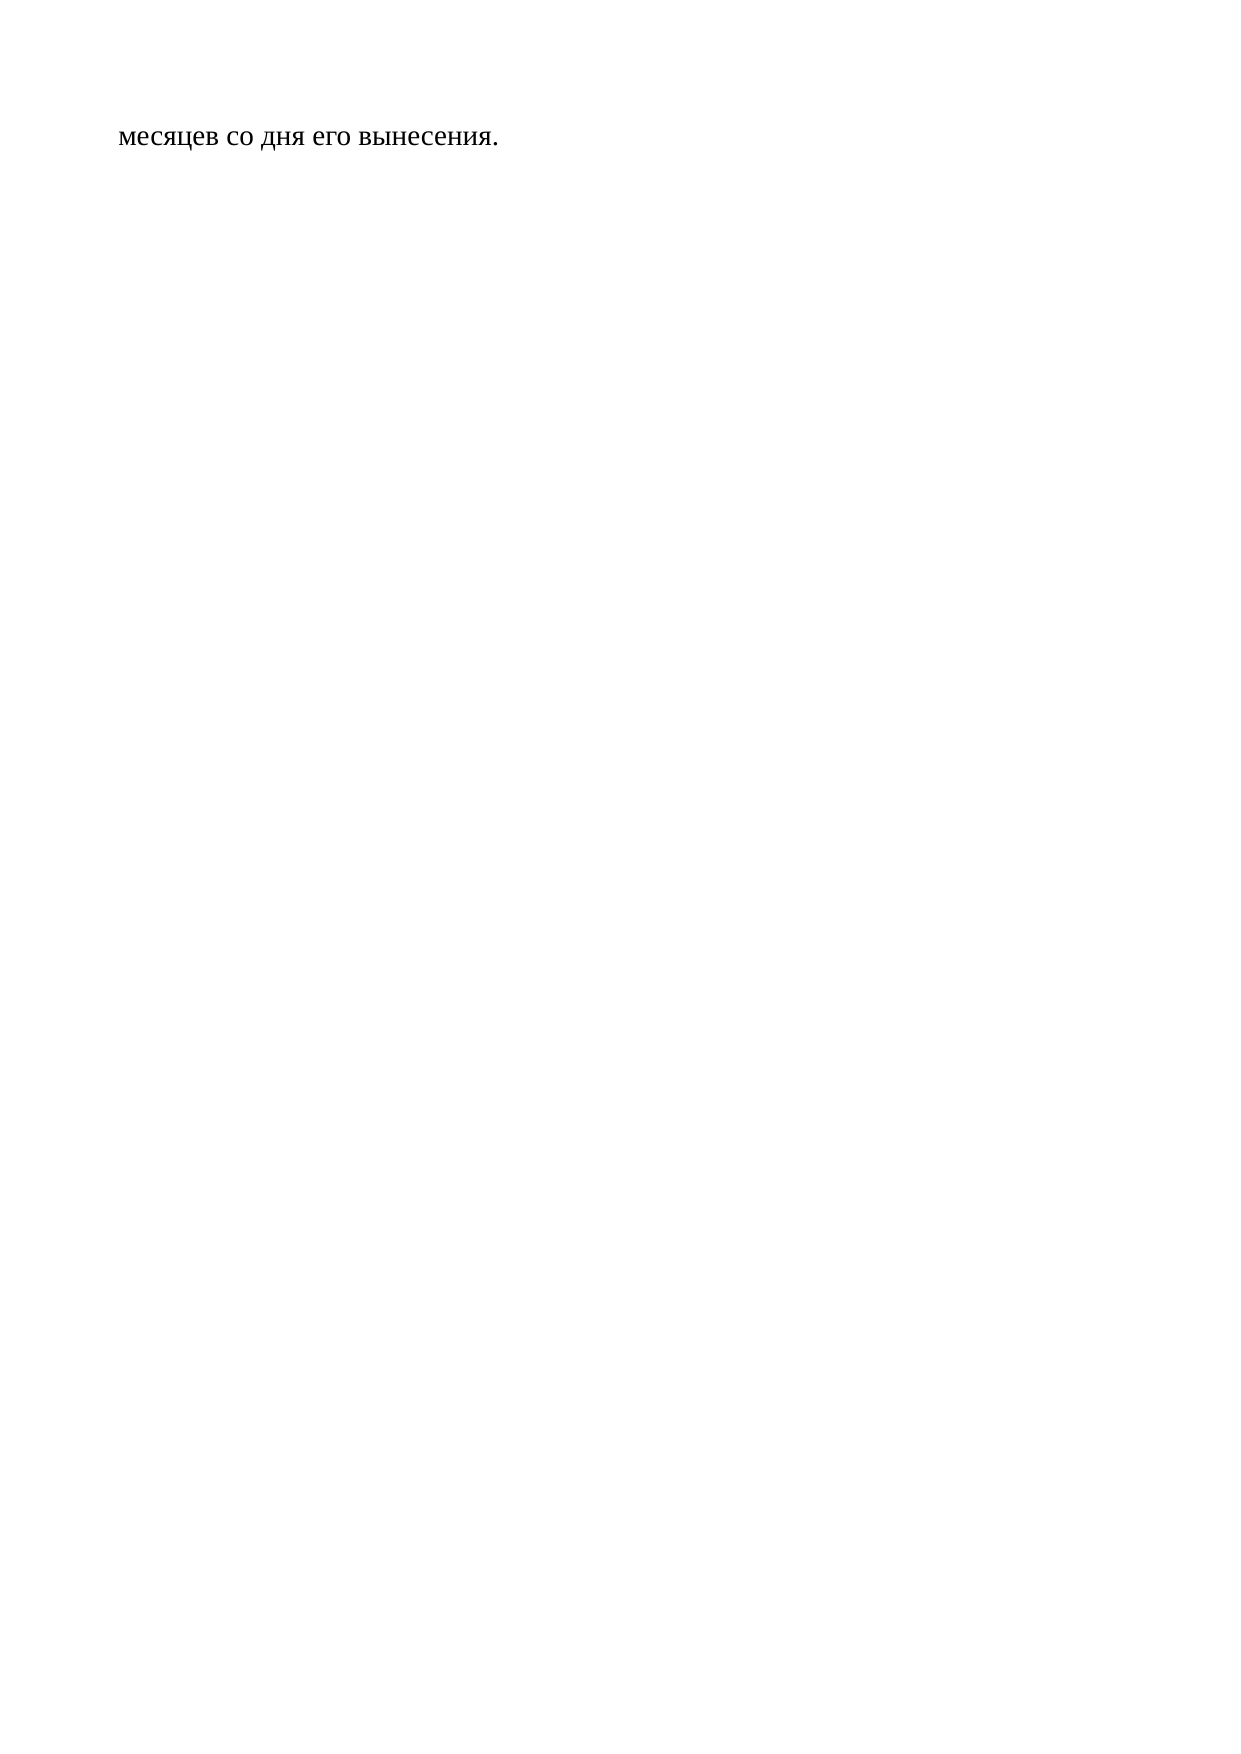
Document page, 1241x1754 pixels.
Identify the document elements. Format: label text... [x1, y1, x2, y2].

text месяцев со дня его вынесения. [118, 118, 1122, 152]
